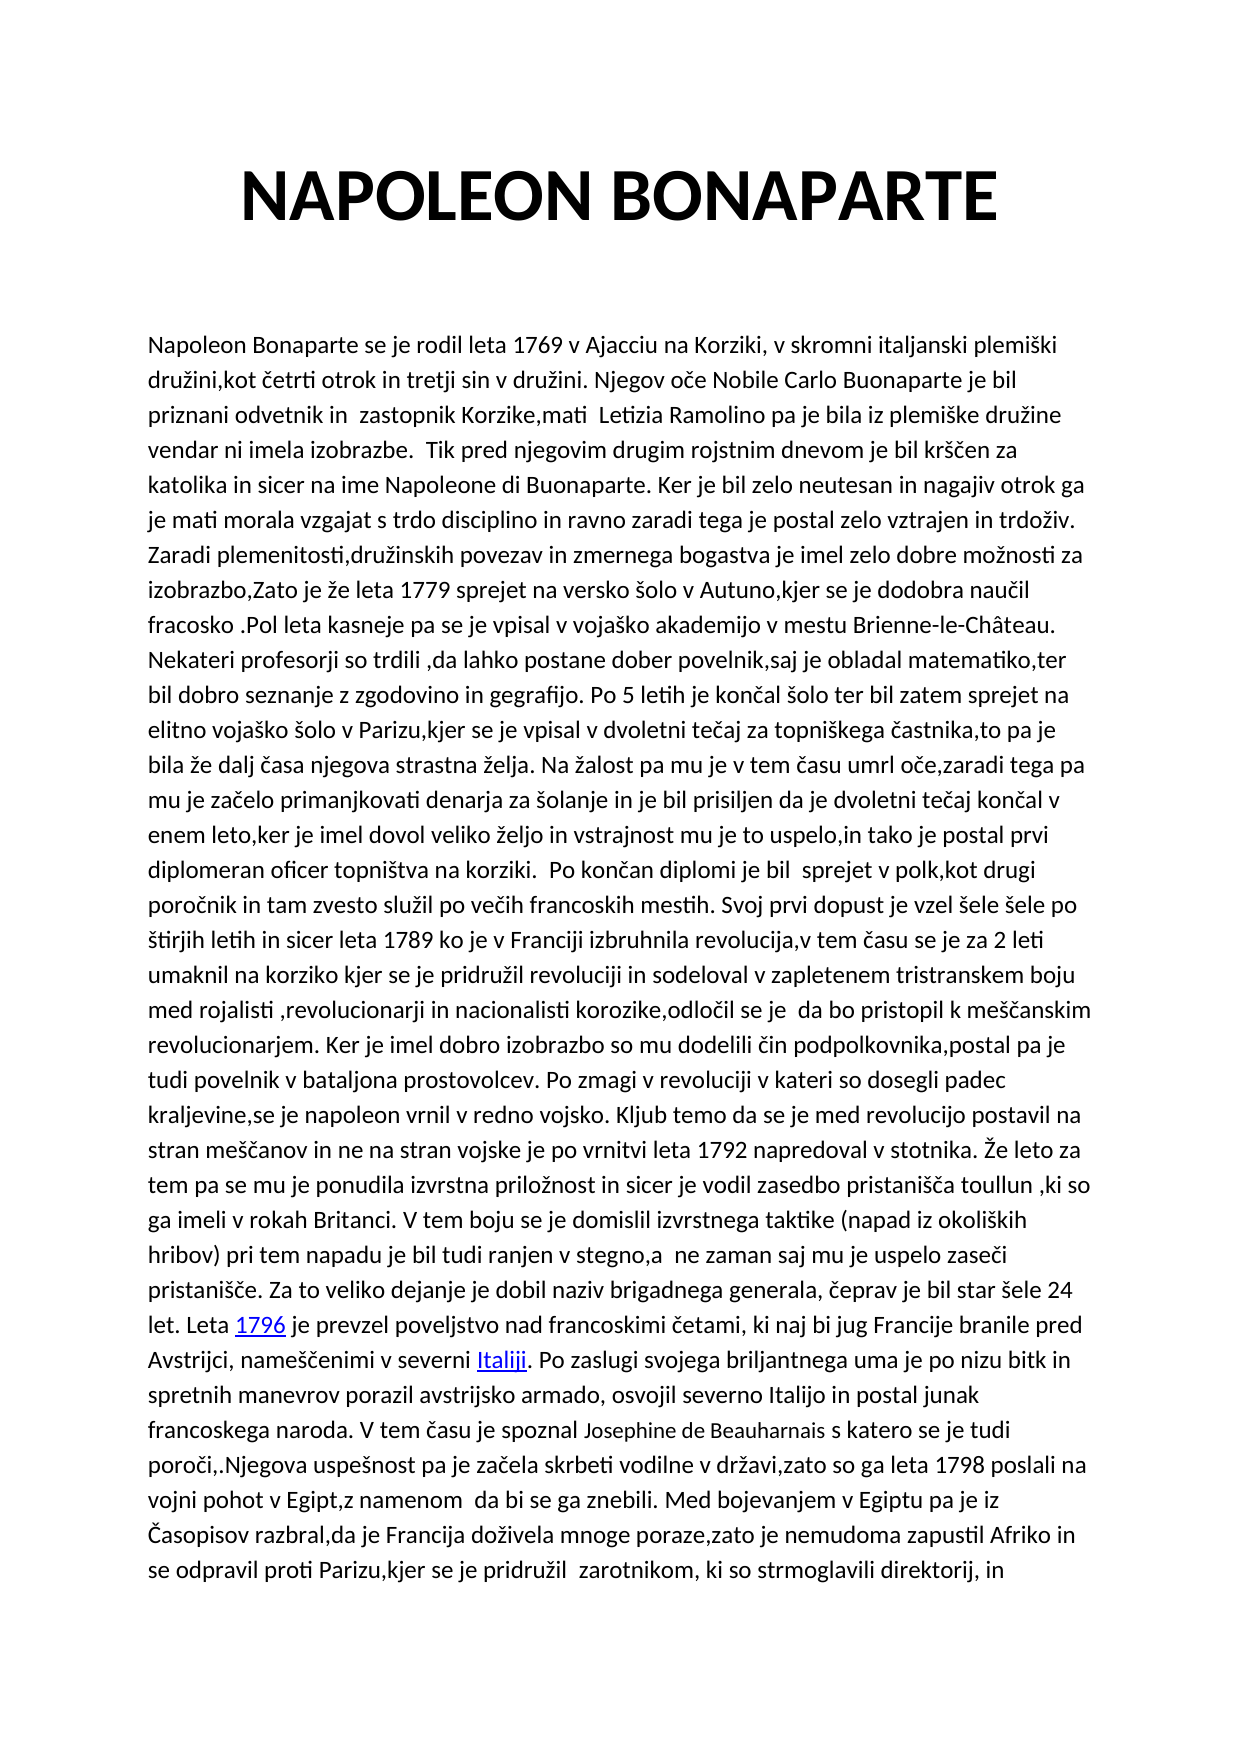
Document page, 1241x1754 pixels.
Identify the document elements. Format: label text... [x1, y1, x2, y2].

text Napoleon Bonaparte se je rodil leta 1769 v Ajacciu na Korziki, v skromni italjanski plemiški družini,kot četrti otrok in tretji sin v družini. Njegov oče Nobile Carlo Buonaparte je bil priznani odvetnik in zastopnik Korzike,mati Letizia Ramolino pa je bila iz plemiške družine vendar ni imela izobrazbe. Tik pred njegovim drugim rojstnim dnevom je bil krščen za katolika in sicer na ime Napoleone di Buonaparte. Ker je bil zelo neutesan in nagajiv otrok ga je mati morala vzgajat s trdo disciplino in ravno zaradi tega je postal zelo vztrajen in trdoživ. Zaradi plemenitosti,družinskih povezav in zmernega bogastva je imel zelo dobre možnosti za izobrazbo,Zato je že leta 1779 sprejet na versko šolo v Autuno,kjer se je dodobra naučil fracosko .Pol leta kasneje pa se je vpisal v vojaško akademijo v mestu Brienne-le-Château. Nekateri profesorji so trdili ,da lahko postane dober povelnik,saj je obladal matematiko,ter bil dobro seznanje z zgodovino in gegrafijo. Po 5 letih je končal šolo ter bil zatem sprejet na elitno vojaško šolo v Parizu,kjer se je vpisal v dvoletni tečaj za topniškega častnika,to pa je bila že dalj časa njegova strastna želja. Na žalost pa mu je v tem času umrl oče,zaradi tega pa mu je začelo primanjkovati denarja za šolanje in je bil prisiljen da je dvoletni tečaj končal v enem leto,ker je imel dovol veliko željo in vstrajnost mu je to uspelo,in tako je postal prvi diplomeran oficer topništva na korziki. Po končan diplomi je bil sprejet v polk,kot drugi poročnik in tam zvesto služil po večih francoskih mestih. Svoj prvi dopust je vzel šele šele po štirjih letih in sicer leta 1789 ko je v Franciji izbruhnila revolucija,v tem času se je za 2 leti umaknil na korziko kjer se je pridružil revoluciji in sodeloval v zapletenem tristranskem boju med rojalisti ,revolucionarji in nacionalisti korozike,odločil se je da bo pristopil k meščanskim revolucionarjem. Ker je imel dobro izobrazbo so mu dodelili čin podpolkovnika,postal pa je tudi povelnik v bataljona prostovolcev. Po zmagi v revoluciji v kateri so dosegli padec kraljevine,se je napoleon vrnil v redno vojsko. Kljub temo da se je med revolucijo postavil na stran meščanov in ne na stran vojske je po vrnitvi leta 1792 napredoval v stotnika. Že leto za tem pa se mu je ponudila izvrstna priložnost in sicer je vodil zasedbo pristanišča toullun ,ki so ga imeli v rokah Britanci. V tem boju se je domislil izvrstnega taktike (napad iz okoliških hribov) pri tem napadu je bil tudi ranjen v stegno,a ne zaman saj mu je uspelo zaseči pristanišče. Za to veliko dejanje je dobil naziv brigadnega generala, čeprav je bil star šele 24 let. Leta 1796 je prevzel poveljstvo nad francoskimi četami, ki naj bi jug Francije branile pred Avstrijci, nameščenimi v severni Italiji. Po zaslugi svojega briljantnega uma je po nizu bitk in spretnih manevrov porazil avstrijsko armado, osvojil severno Italijo in postal junak francoskega naroda. V tem času je spoznal Josephine de Beauharnais s katero se je tudi poroči,.Njegova uspešnost pa je začela skrbeti vodilne v državi,zato so ga leta 1798 poslali na vojni pohot v Egipt,z namenom da bi se ga znebili. Med bojevanjem v Egiptu pa je iz Časopisov razbral,da je Francija doživela mnoge poraze,zato je nemudoma zapustil Afriko in se odpravil proti Parizu,kjer se je pridružil zarotnikom, ki so strmoglavili direktorij, in [148, 329, 1093, 1585]
text NAPOLEON BONAPARTE [148, 148, 1093, 239]
